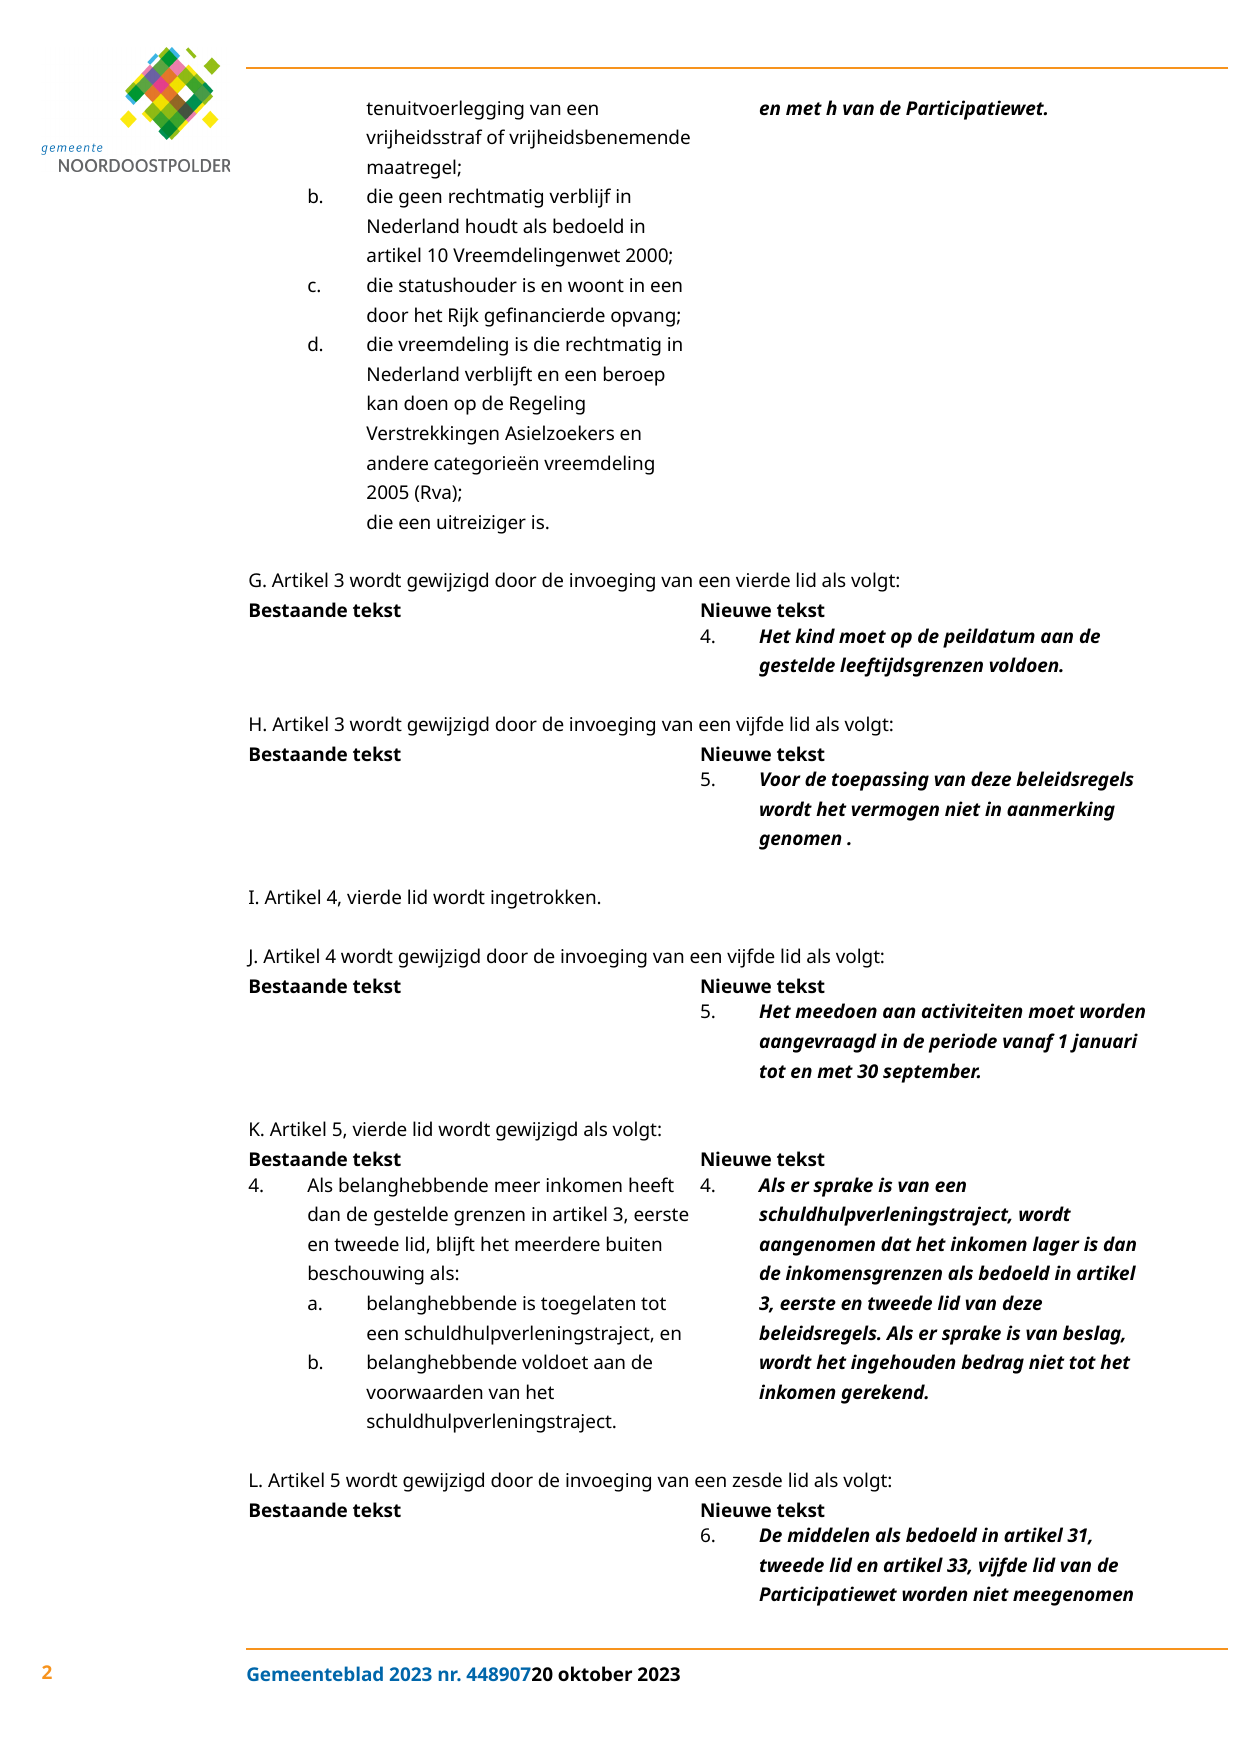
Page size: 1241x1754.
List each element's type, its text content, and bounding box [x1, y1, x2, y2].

text K. Artikel 5, vierde lid wordt gewijzigd als volgt: [248, 1116, 1152, 1142]
table_header Bestaande tekst [248, 973, 700, 999]
table_header Nieuwe tekst [700, 1497, 1152, 1522]
text G. Artikel 3 wordt gewijzigd door de invoeging van een vierde lid als volgt: [248, 567, 1152, 593]
text L. Artikel 5 wordt gewijzigd door de invoeging van een zesde lid als volgt: [248, 1467, 1152, 1493]
table_cell [248, 623, 700, 678]
table_cell tenuitvoerlegging van een vrijheidsstraf of vrijheidsbenemende maatregel; die geen rechtmatig verblijf in Nederland houdt als bedoeld in artikel 10 Vreemdelingenwet 2000; die statushouder is en woont in een door het Rijk gefinancierde opvang; die vreemdeling is die rechtmatig in Nederland verblijft en een beroep kan doen op de Regeling Verstrekkingen Asielzoekers en andere categorieën vreemdeling 2005 (Rva); die een uitreiziger is. [248, 95, 700, 535]
table_cell Het meedoen aan activiteiten moet worden aangevraagd in de periode vanaf 1 januari tot en met 30 september. [700, 999, 1152, 1084]
table_cell Als belanghebbende meer inkomen heeft dan de gestelde grenzen in artikel 3, eerste en tweede lid, blijft het meerdere buiten beschouwing als: belanghebbende is toegelaten tot een schuldhulpverleningstraject, en belanghebbende voldoet aan de voorwaarden van het schuldhulpverleningstraject. [248, 1172, 700, 1434]
text J. Artikel 4 wordt gewijzigd door de invoeging van een vijfde lid als volgt: [248, 943, 1152, 969]
table_cell De middelen als bedoeld in artikel 31, tweede lid en artikel 33, vijfde lid van de Participatiewet worden niet meegenomen [700, 1523, 1152, 1607]
table_cell en met h van de Participatiewet. [700, 95, 1152, 535]
table_header Bestaande tekst [248, 741, 700, 766]
table_cell [248, 999, 700, 1084]
picture [41, 47, 231, 172]
table_cell Het kind moet op de peildatum aan de gestelde leeftijdsgrenzen voldoen. [700, 623, 1152, 678]
table_cell Voor de toepassing van deze beleidsregels wordt het vermogen niet in aanmerking genomen . [700, 766, 1152, 851]
text I. Artikel 4, vierde lid wordt ingetrokken. [248, 884, 1152, 910]
table_header Bestaande tekst [248, 597, 700, 623]
text H. Artikel 3 wordt gewijzigd door de invoeging van een vijfde lid als volgt: [248, 711, 1152, 737]
table_cell [248, 1523, 700, 1607]
table_cell [248, 766, 700, 851]
table_cell Als er sprake is van een schuldhulpverleningstraject, wordt aangenomen dat het inkomen lager is dan de inkomensgrenzen als bedoeld in artikel 3, eerste en tweede lid van deze beleidsregels. Als er sprake is van beslag, wordt het ingehouden bedrag niet tot het inkomen gerekend. [700, 1172, 1152, 1434]
table_header Bestaande tekst [248, 1497, 700, 1522]
table_header Nieuwe tekst [700, 741, 1152, 766]
table_header Nieuwe tekst [700, 597, 1152, 623]
table_header Bestaande tekst [248, 1146, 700, 1172]
table_header Nieuwe tekst [700, 973, 1152, 999]
table_header Nieuwe tekst [700, 1146, 1152, 1172]
